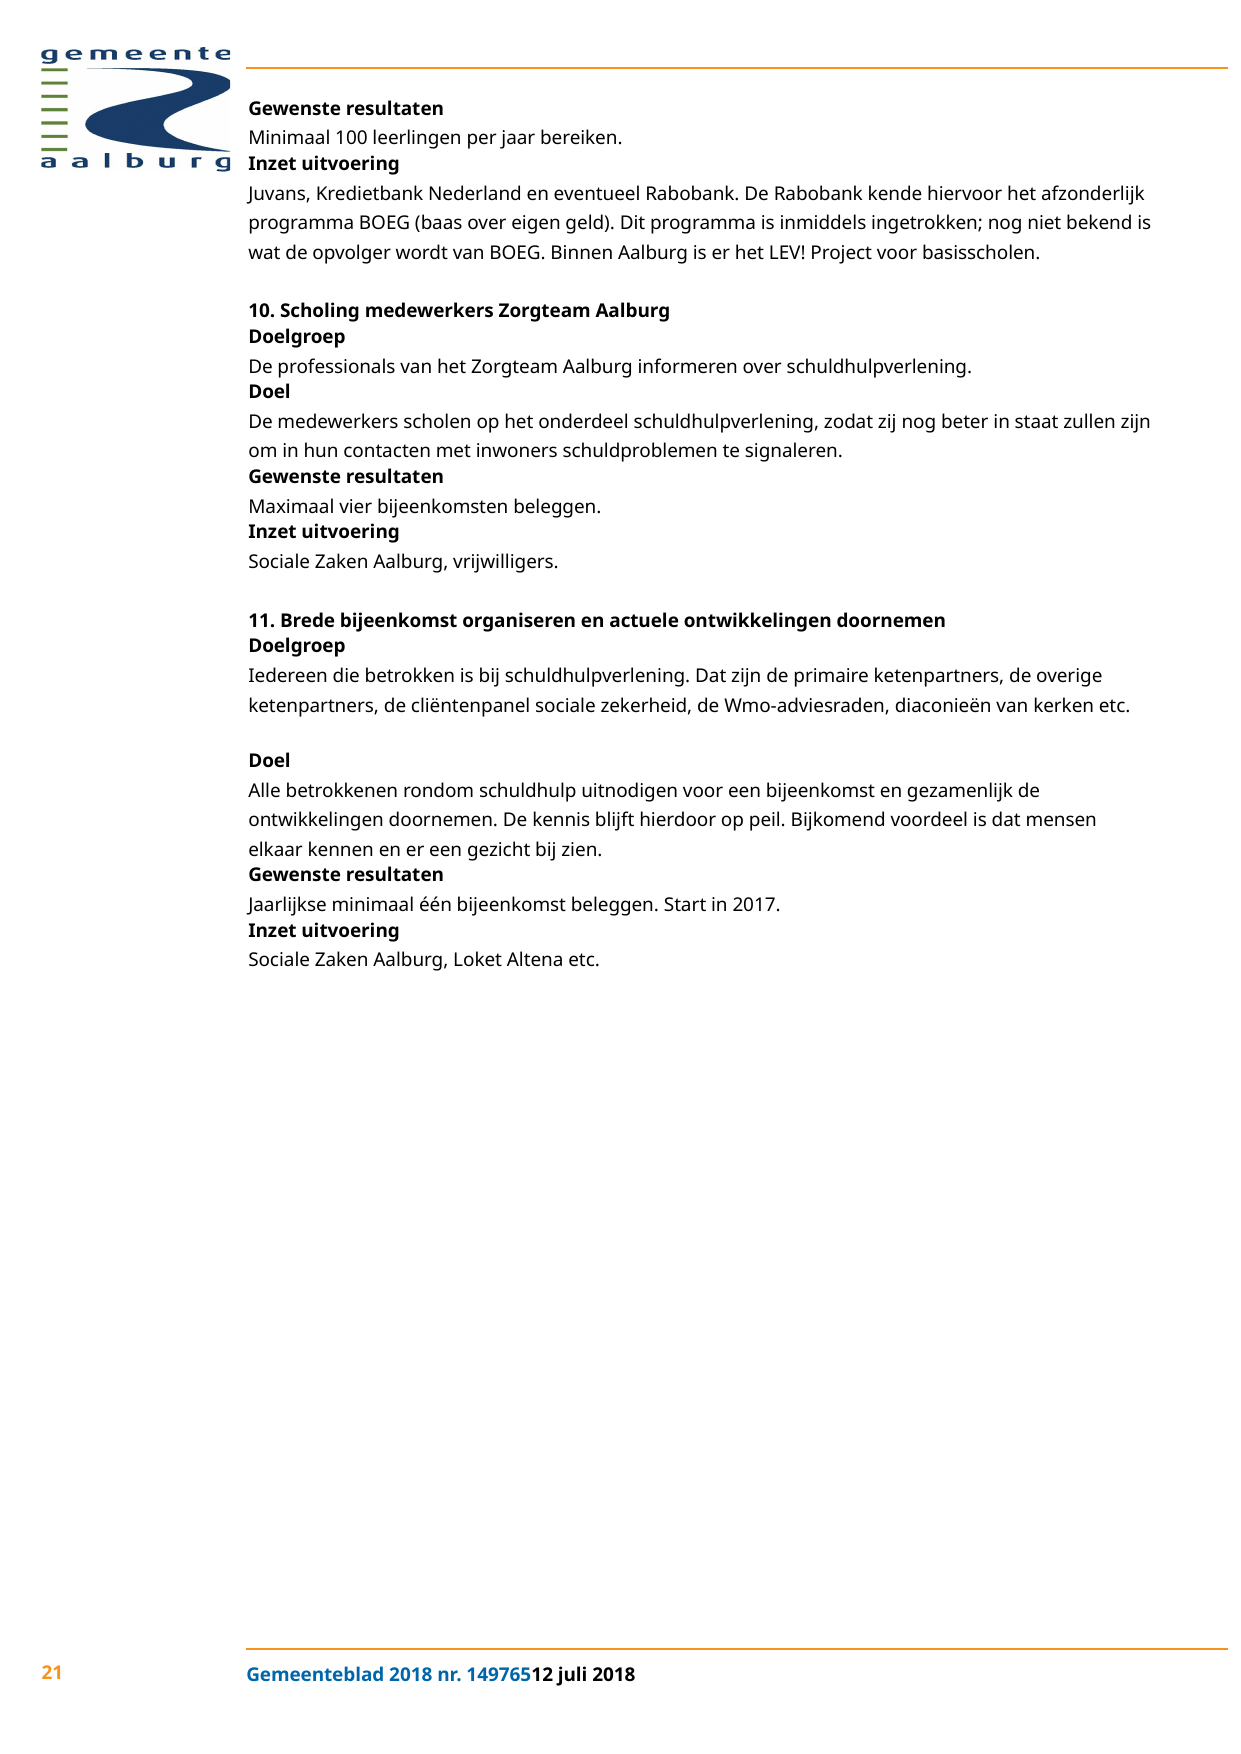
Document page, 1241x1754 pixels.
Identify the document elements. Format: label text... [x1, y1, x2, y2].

table_cell Doel Alle betrokkenen rondom schuldhulp uitnodigen voor een bijeenkomst en gezamenlijk de ontwikkelingen doornemen. De kennis blijft hierdoor op peil. Bijkomend voordeel is dat mensen elkaar kennen en er een gezicht bij zien. [248, 747, 1152, 862]
table_cell Doelgroep De professionals van het Zorgteam Aalburg informeren over schuldhulpverlening. [248, 323, 1152, 378]
table_cell Gewenste resultaten Maximaal vier bijeenkomsten beleggen. [248, 464, 1152, 519]
table_cell Inzet uitvoering Sociale Zaken Aalburg, vrijwilligers. [248, 519, 1152, 574]
table_cell Gewenste resultaten Jaarlijkse minimaal één bijeenkomst beleggen. Start in 2017. [248, 862, 1152, 917]
table_cell Doel De medewerkers scholen op het onderdeel schuldhulpverlening, zodat zij nog beter in staat zullen zijn om in hun contacten met inwoners schuldproblemen te signaleren. [248, 379, 1152, 463]
table_cell Gewenste resultaten Minimaal 100 leerlingen per jaar bereiken. [248, 95, 1152, 150]
table_cell Doelgroep Iedereen die betrokken is bij schuldhulpverlening. Dat zijn de primaire ketenpartners, de overige ketenpartners, de cliëntenpanel sociale zekerheid, de Wmo-adviesraden, diaconieën van kerken etc. [248, 633, 1152, 747]
table_cell Inzet uitvoering Juvans, Kredietbank Nederland en eventueel Rabobank. De Rabobank kende hiervoor het afzonderlijk programma BOEG (baas over eigen geld). Dit programma is inmiddels ingetrokken; nog niet bekend is wat de opvolger wordt van BOEG. Binnen Aalburg is er het LEV! Project voor basisscholen. [248, 150, 1152, 264]
table_cell Inzet uitvoering Sociale Zaken Aalburg, Loket Altena etc. [248, 917, 1152, 972]
table_header 10. Scholing medewerkers Zorgteam Aalburg [248, 298, 1152, 323]
picture [41, 47, 231, 172]
table_header 11. Brede bijeenkomst organiseren en actuele ontwikkelingen doornemen [248, 607, 1152, 633]
